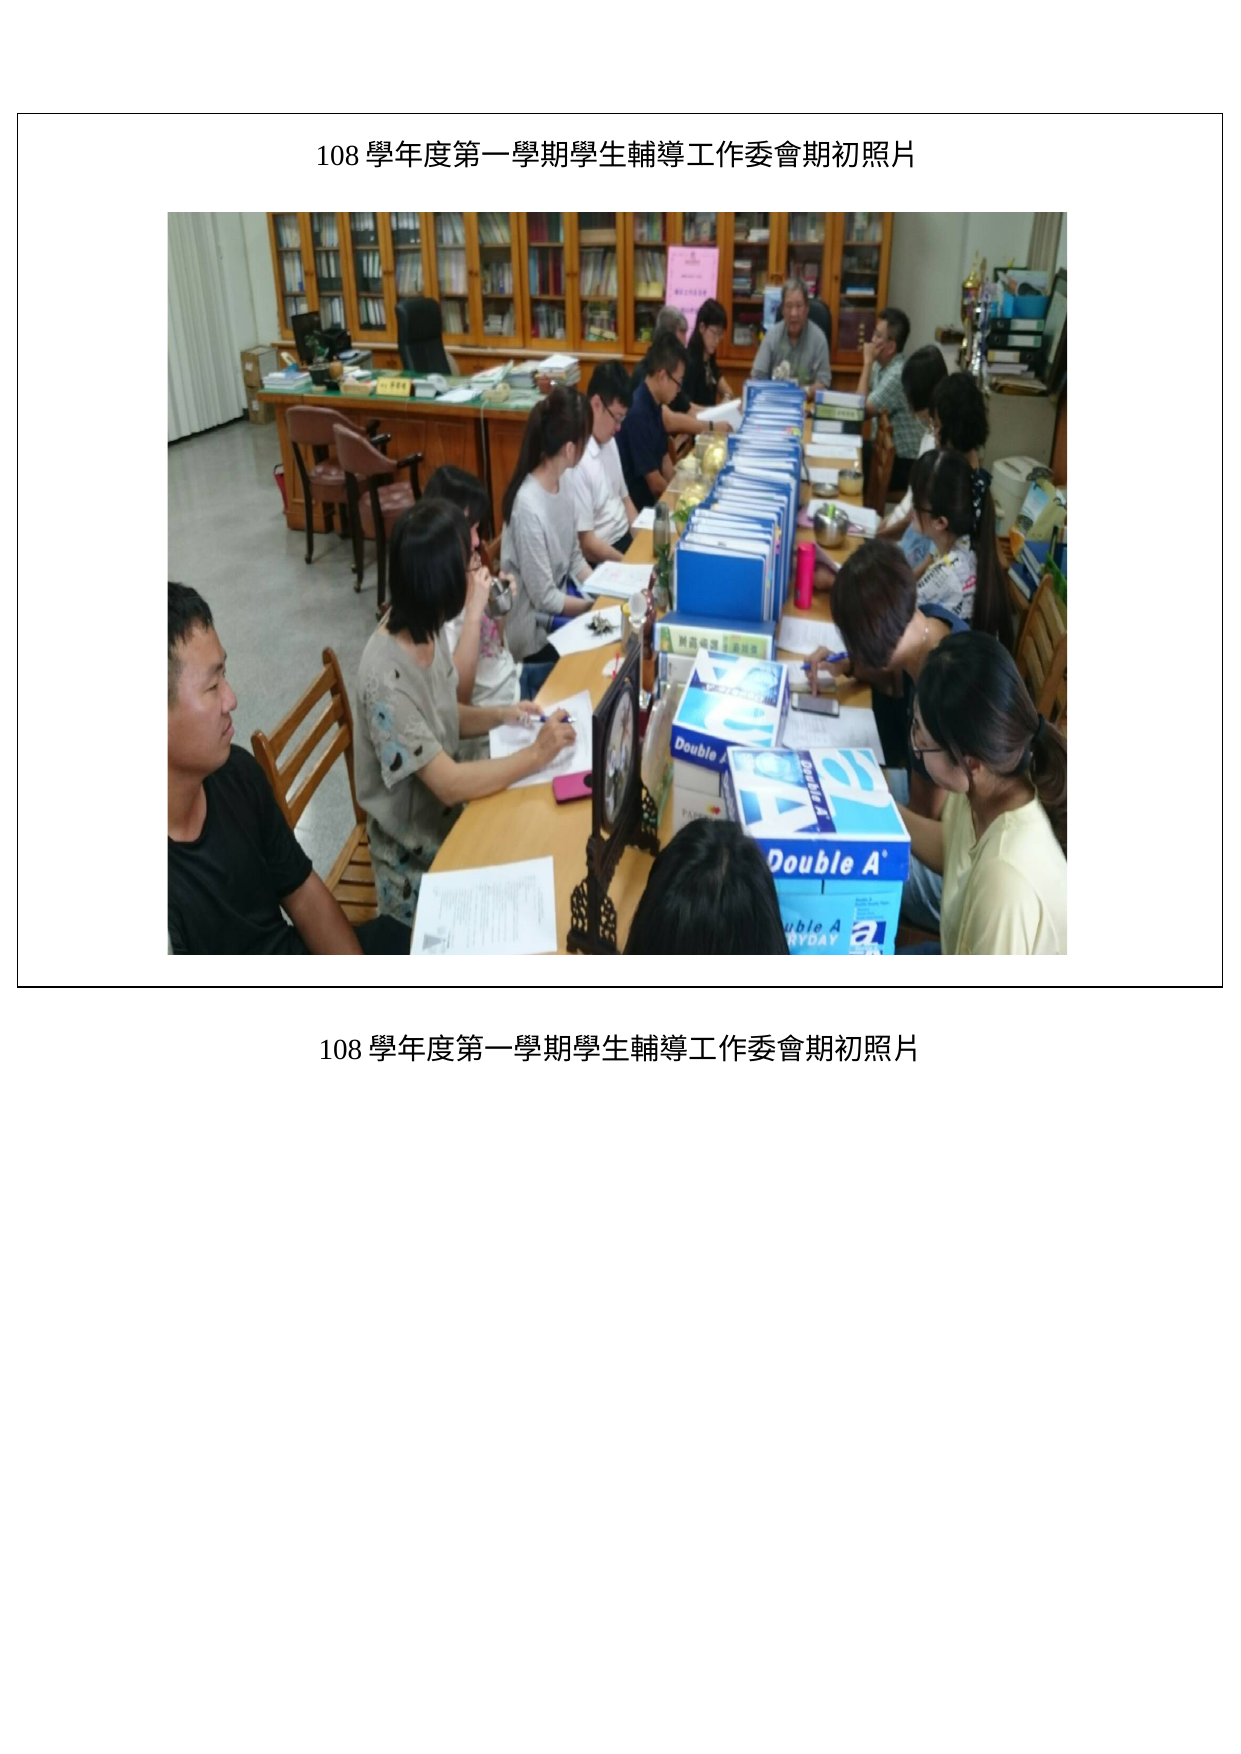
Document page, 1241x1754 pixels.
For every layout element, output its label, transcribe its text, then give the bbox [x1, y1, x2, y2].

picture [167, 212, 1068, 955]
table_header 108學年度第一學期學生輔導工作委會期初照片 [18, 114, 1222, 986]
table_cell 108學年度第一學期學生輔導工作委會期初照片 [18, 988, 1222, 1126]
